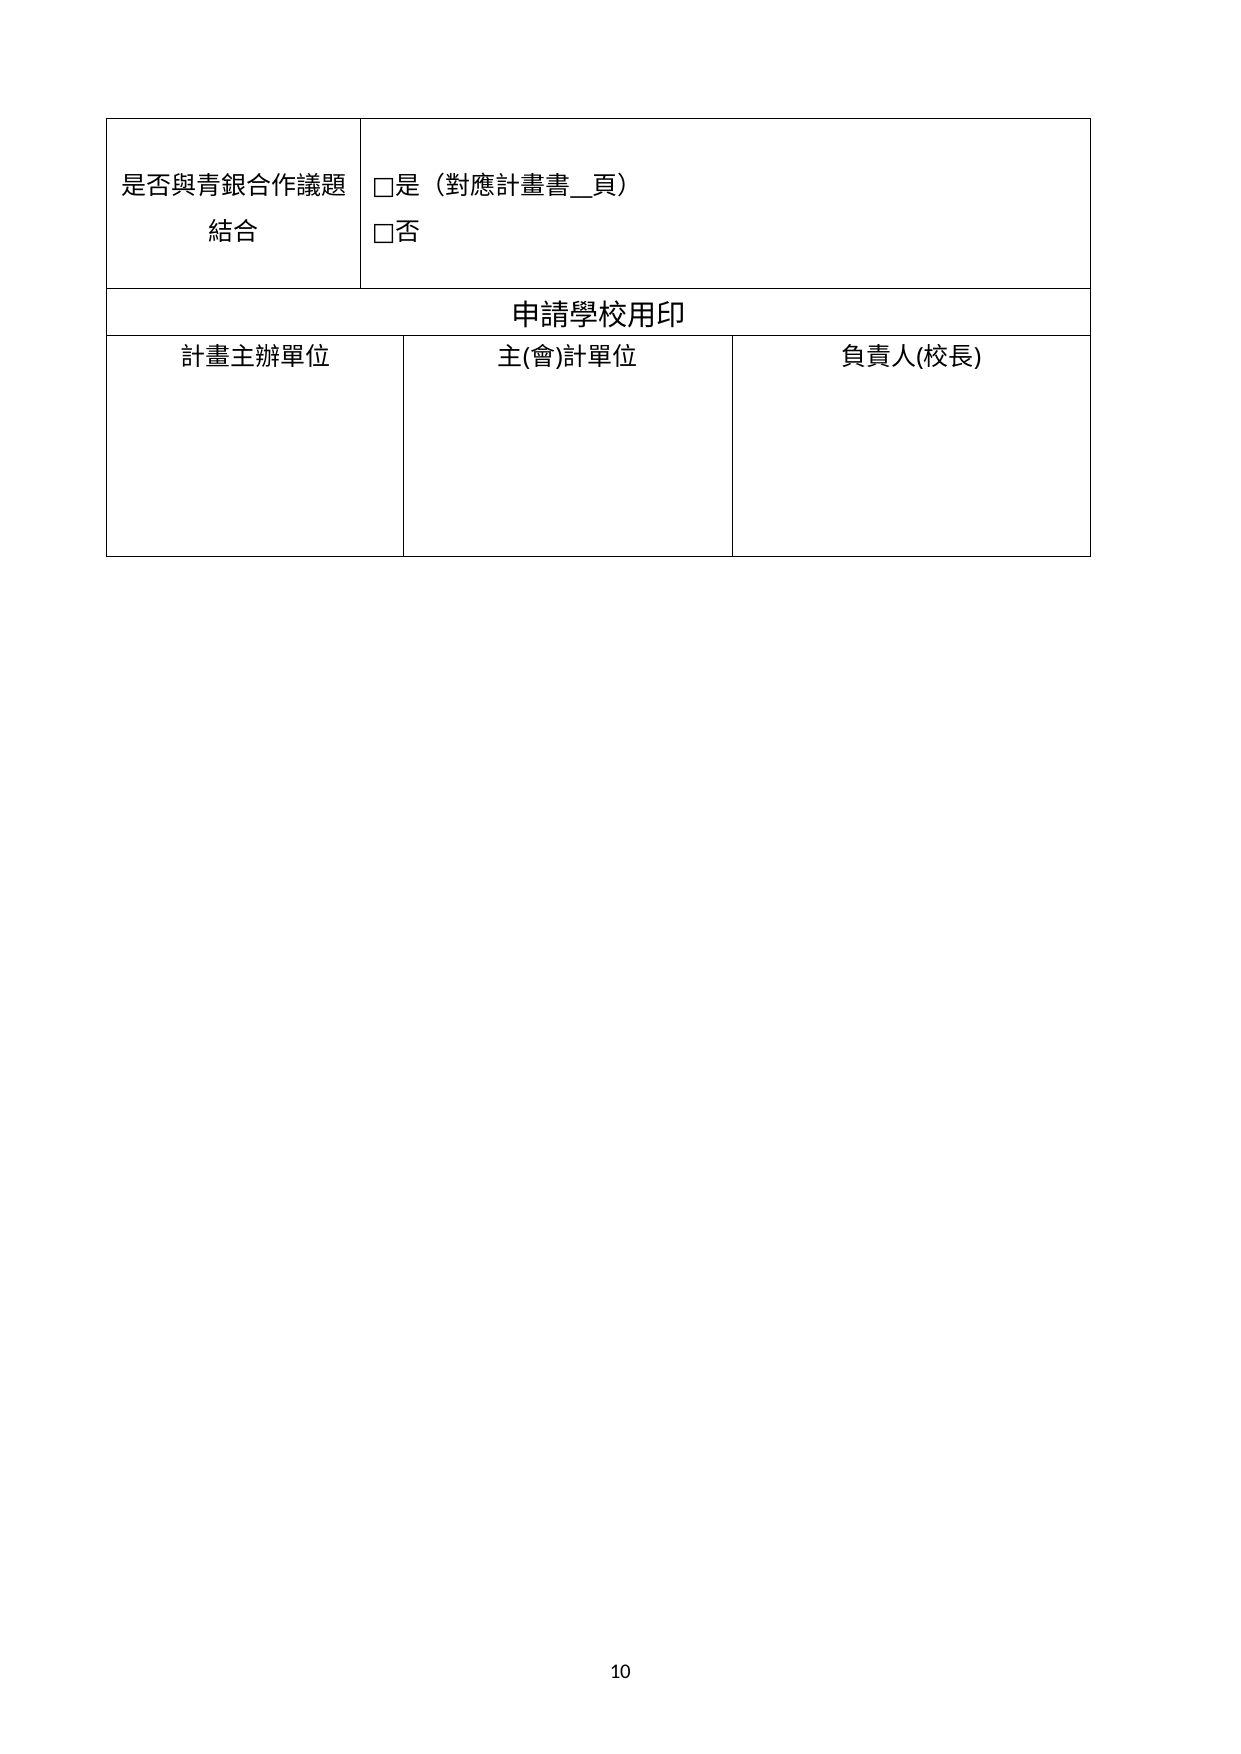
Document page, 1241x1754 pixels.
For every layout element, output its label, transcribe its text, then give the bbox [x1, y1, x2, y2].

table_cell □是（對應計畫書__頁） □否 [361, 119, 1090, 288]
table_cell 申請學校用印 [107, 289, 1090, 335]
table_cell 主(會)計單位 [404, 336, 732, 556]
table_cell 負責人(校長) [733, 336, 1090, 556]
table_cell 是否與青銀合作議題結合 [107, 119, 360, 288]
table_cell 計畫主辦單位 [107, 336, 403, 556]
